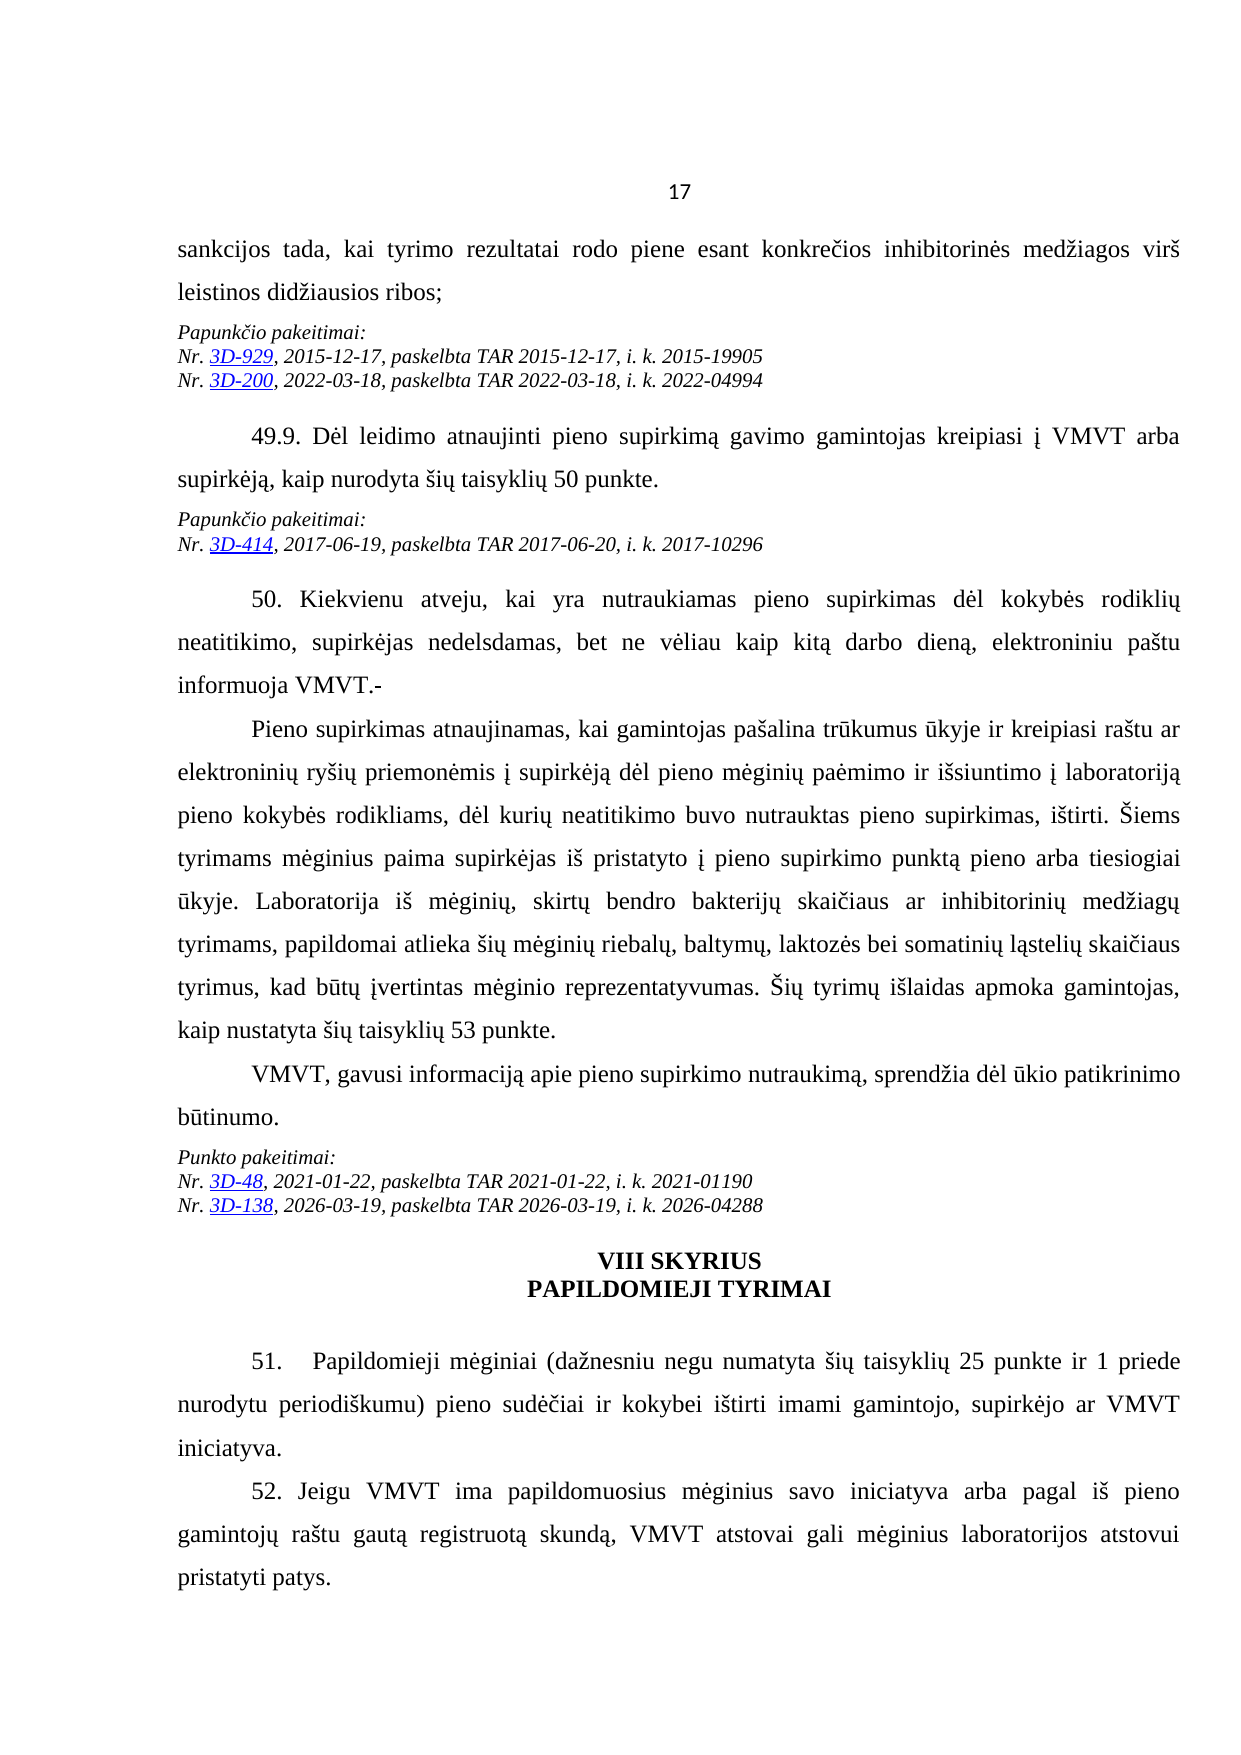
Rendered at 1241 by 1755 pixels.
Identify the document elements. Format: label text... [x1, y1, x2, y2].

text Papunkčio pakeitimai: [177, 507, 1181, 531]
text sankcijos tada, kai tyrimo rezultatai rodo piene esant konkrečios inhibitorinės medžiagos virš leistinos didžiausios ribos; [177, 234, 1181, 306]
text 50. Kiekvienu atveju, kai yra nutraukiamas pieno supirkimas dėl kokybės rodiklių neatitikimo, supirkėjas nedelsdamas, bet ne vėliau kaip kitą darbo dieną, elektroniniu paštu informuoja VMVT. [177, 584, 1181, 699]
text VMVT, gavusi informaciją apie pieno supirkimo nutraukimą, sprendžia dėl ūkio patikrinimo būtinumo. [177, 1059, 1181, 1131]
text 49.9. Dėl leidimo atnaujinti pieno supirkimą gavimo gamintojas kreipiasi į VMVT arba supirkėją, kaip nurodyta šių taisyklių 50 punkte. [177, 421, 1181, 493]
text Pieno supirkimas atnaujinamas, kai gamintojas pašalina trūkumus ūkyje ir kreipiasi raštu ar elektroninių ryšių priemonėmis į supirkėją dėl pieno mėginių paėmimo ir išsiuntimo į laboratoriją pieno kokybės rodikliams, dėl kurių neatitikimo buvo nutrauktas pieno supirkimas, ištirti. Šiems tyrimams mėginius paima supirkėjas iš pristatyto į pieno supirkimo punktą pieno arba tiesiogiai ūkyje. Laboratorija iš mėginių, skirtų bendro bakterijų skaičiaus ar inhibitorinių medžiagų tyrimams, papildomai atlieka šių mėginių riebalų, baltymų, laktozės bei somatinių ląstelių skaičiaus tyrimus, kad būtų įvertintas mėginio reprezentatyvumas. Šių tyrimų išlaidas apmoka gamintojas, kaip nustatyta šių taisyklių 53 punkte. [177, 714, 1181, 1044]
text 51. Papildomieji mėginiai (dažnesniu negu numatyta šių taisyklių 25 punkte ir 1 priede nurodytu periodiškumu) pieno sudėčiai ir kokybei ištirti imami gamintojo, supirkėjo ar VMVT iniciatyva. [177, 1346, 1181, 1461]
text Nr. 3D-138, 2026-03-19, paskelbta TAR 2026-03-19, i. k. 2026-04288 [177, 1193, 1181, 1217]
text VIII SKYRIUS [177, 1246, 1181, 1274]
text Nr. 3D-200, 2022-03-18, paskelbta TAR 2022-03-18, i. k. 2022-04994 [177, 368, 1181, 392]
text Nr. 3D-414, 2017-06-19, paskelbta TAR 2017-06-20, i. k. 2017-10296 [177, 531, 1181, 556]
text 52. Jeigu VMVT ima papildomuosius mėginius savo iniciatyva arba pagal iš pieno gamintojų raštu gautą registruotą skundą, VMVT atstovai gali mėginius laboratorijos atstovui pristatyti patys. [177, 1476, 1181, 1591]
text Punkto pakeitimai: [177, 1145, 1181, 1169]
text Papunkčio pakeitimai: [177, 320, 1181, 344]
text Nr. 3D-48, 2021-01-22, paskelbta TAR 2021-01-22, i. k. 2021-01190 [177, 1169, 1181, 1193]
text Nr. 3D-929, 2015-12-17, paskelbta TAR 2015-12-17, i. k. 2015-19905 [177, 344, 1181, 368]
text PAPILDOMIEJI TYRIMAI [177, 1274, 1181, 1303]
